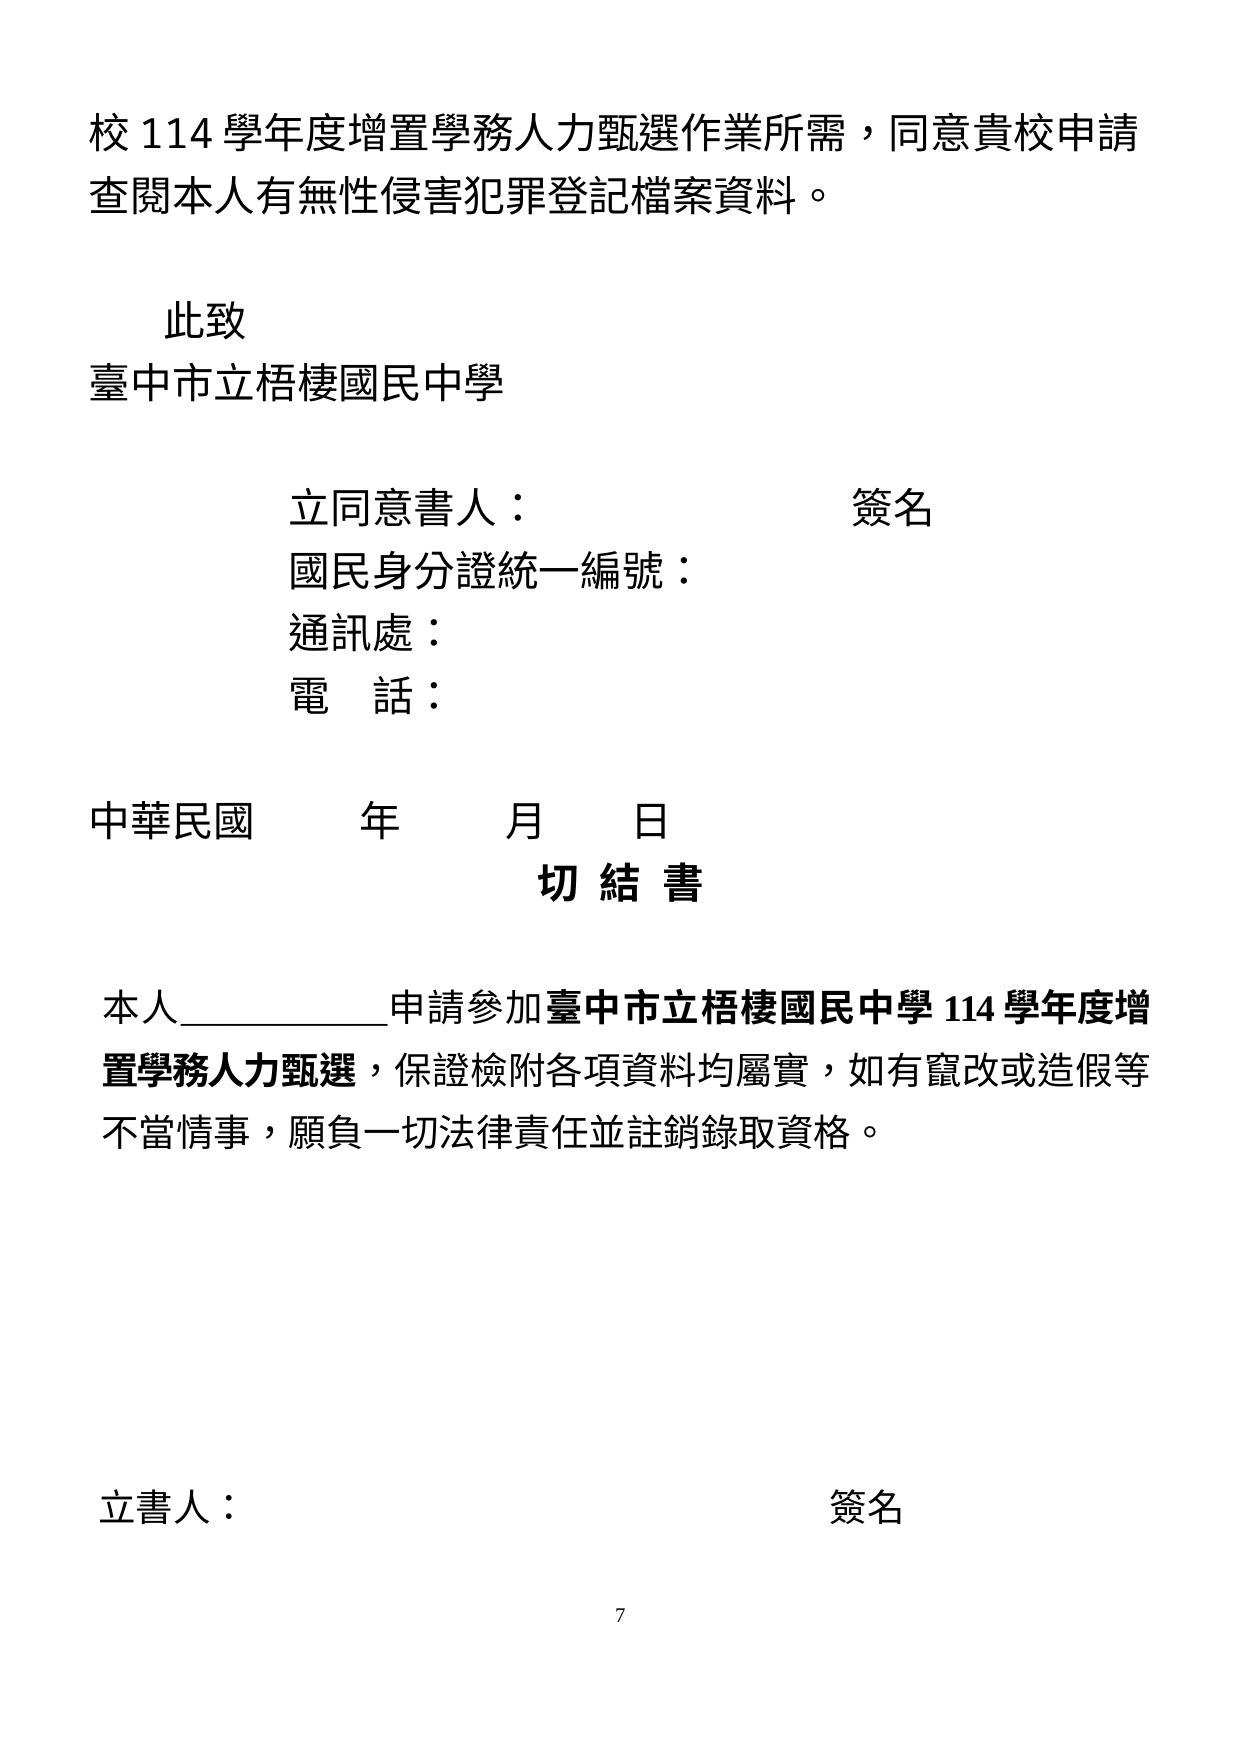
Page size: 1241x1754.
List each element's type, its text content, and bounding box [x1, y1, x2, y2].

text 切 結 書 [89, 839, 1152, 901]
text 中華民國 年 月 日 [89, 776, 1152, 839]
text 校114學年度增置學務人力甄選作業所需，同意貴校申請查閱本人有無性侵害犯罪登記檔案資料。 [89, 89, 1152, 214]
text 本人___________申請參加臺中市立梧棲國民中學114學年度增置學務人力甄選，保證檢附各項資料均屬實，如有竄改或造假等不當情事，願負一切法律責任並註銷錄取資格。 [101, 964, 1152, 1151]
text 電 話： [89, 651, 1152, 714]
text 臺中市立梧棲國民中學 [89, 339, 1152, 401]
text 立書人： 簽名 [89, 1464, 1152, 1526]
text 通訊處： [89, 589, 1152, 651]
text 國民身分證統一編號： [89, 526, 1152, 589]
text 此致 [89, 276, 1152, 339]
text 立同意書人： 簽名 [89, 464, 1152, 526]
